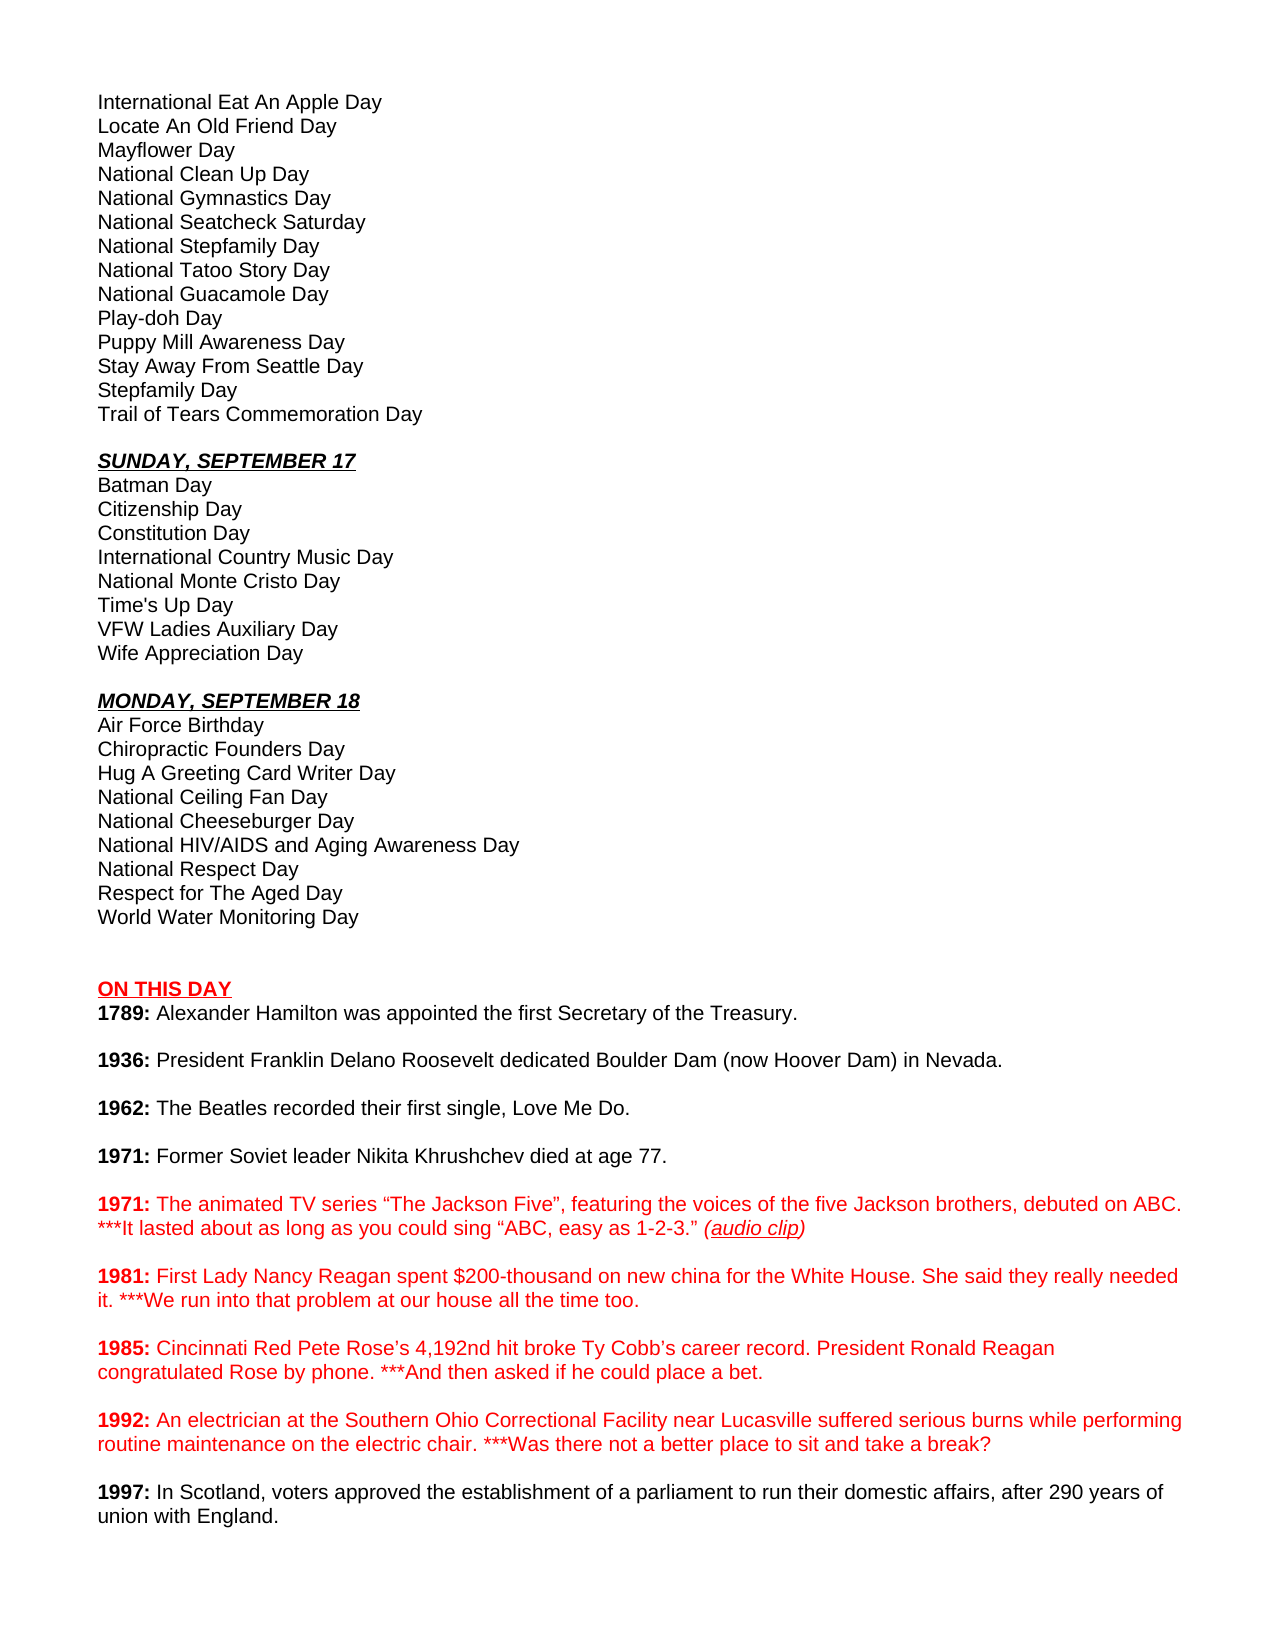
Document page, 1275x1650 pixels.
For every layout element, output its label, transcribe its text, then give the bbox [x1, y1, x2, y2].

text MONDAY, SEPTEMBER 18 [97, 689, 1185, 713]
text SUNDAY, SEPTEMBER 17 [97, 449, 1185, 473]
text 1992: An electrician at the Southern Ohio Correctional Facility near Lucasville suffered serious burns while performing routine maintenance on the electric chair. ***Was there not a better place to sit and take a break? [97, 1408, 1185, 1456]
text 1971: Former Soviet leader Nikita Khrushchev died at age 77. [97, 1144, 1185, 1168]
text ON THIS DAY [97, 976, 1185, 1000]
text 1789: Alexander Hamilton was appointed the first Secretary of the Treasury. [97, 1000, 1185, 1024]
text Air Force Birthday Chiropractic Founders Day Hug A Greeting Card Writer Day National Ceiling Fan Day National Cheeseburger Day National HIV/AIDS and Aging Awareness Day National Respect Day Respect for The Aged Day World Water Monitoring Day [97, 713, 1185, 928]
text 1981: First Lady Nancy Reagan spent $200-thousand on new china for the White House. She said they really needed it. ***We run into that problem at our house all the time too. [97, 1264, 1185, 1312]
text 1985: Cincinnati Red Pete Rose’s 4,192nd hit broke Ty Cobb’s career record. President Ronald Reagan congratulated Rose by phone. ***And then asked if he could place a bet. [97, 1336, 1185, 1384]
text 1962: The Beatles recorded their first single, Love Me Do. [97, 1096, 1185, 1120]
text International Eat An Apple Day Locate An Old Friend Day Mayflower Day National Clean Up Day National Gymnastics Day National Seatcheck Saturday National Stepfamily Day National Tatoo Story Day National Guacamole Day Play-doh Day Puppy Mill Awareness Day Stay Away From Seattle Day Stepfamily Day Trail of Tears Commemoration Day [97, 90, 1185, 425]
text Batman Day Citizenship Day Constitution Day International Country Music Day National Monte Cristo Day Time's Up Day VFW Ladies Auxiliary Day Wife Appreciation Day [97, 473, 1185, 665]
text 1997: In Scotland, voters approved the establishment of a parliament to run their domestic affairs, after 290 years of union with England. [97, 1479, 1185, 1527]
text 1936: President Franklin Delano Roosevelt dedicated Boulder Dam (now Hoover Dam) in Nevada. [97, 1048, 1185, 1072]
text 1971: The animated TV series “The Jackson Five”, featuring the voices of the five Jackson brothers, debuted on ABC. ***It lasted about as long as you could sing “ABC, easy as 1-2-3.” (audio clip) [97, 1192, 1185, 1240]
